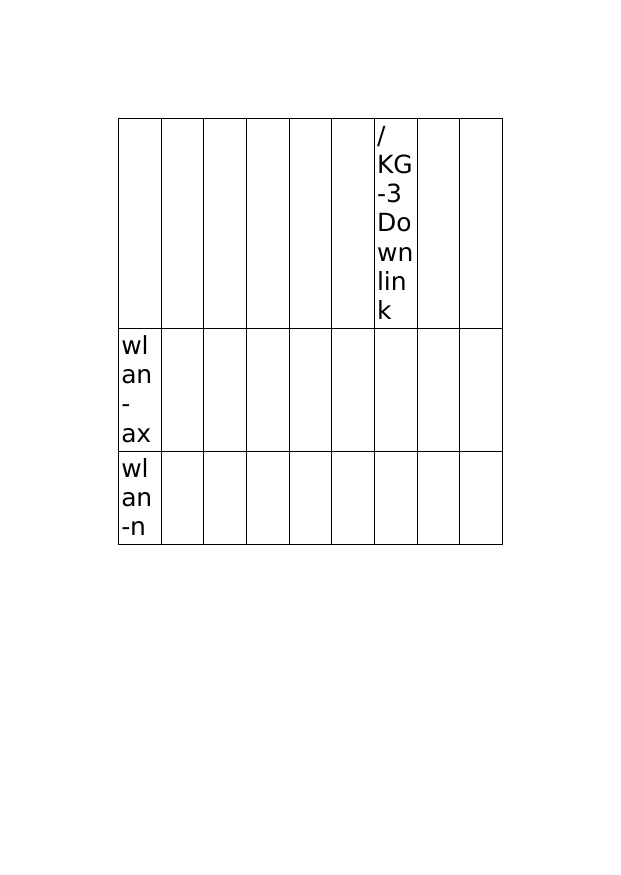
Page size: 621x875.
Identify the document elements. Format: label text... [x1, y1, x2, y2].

table_cell [332, 452, 374, 544]
table_cell [460, 452, 502, 544]
table_cell [460, 119, 502, 328]
table_cell [290, 119, 331, 328]
table_cell [162, 452, 203, 544]
table_cell [204, 119, 246, 328]
table_cell [332, 329, 374, 451]
table_cell wlan-ax [119, 329, 161, 451]
table_cell wlan-n [119, 452, 161, 544]
table_cell [162, 119, 203, 328]
table_cell [162, 329, 203, 451]
table_cell [418, 452, 459, 544]
table_cell [375, 452, 417, 544]
table_cell [290, 452, 331, 544]
table_cell [247, 119, 289, 328]
table_cell [418, 329, 459, 451]
table_cell [119, 119, 161, 328]
table_cell [247, 329, 289, 451]
table_cell [418, 119, 459, 328]
table_cell [204, 452, 246, 544]
table_cell [204, 329, 246, 451]
table_cell [375, 329, 417, 451]
table_cell [460, 329, 502, 451]
table_cell [247, 452, 289, 544]
table_cell [290, 329, 331, 451]
table_cell [332, 119, 374, 328]
table_cell / KG-3 Downlink [375, 119, 417, 328]
